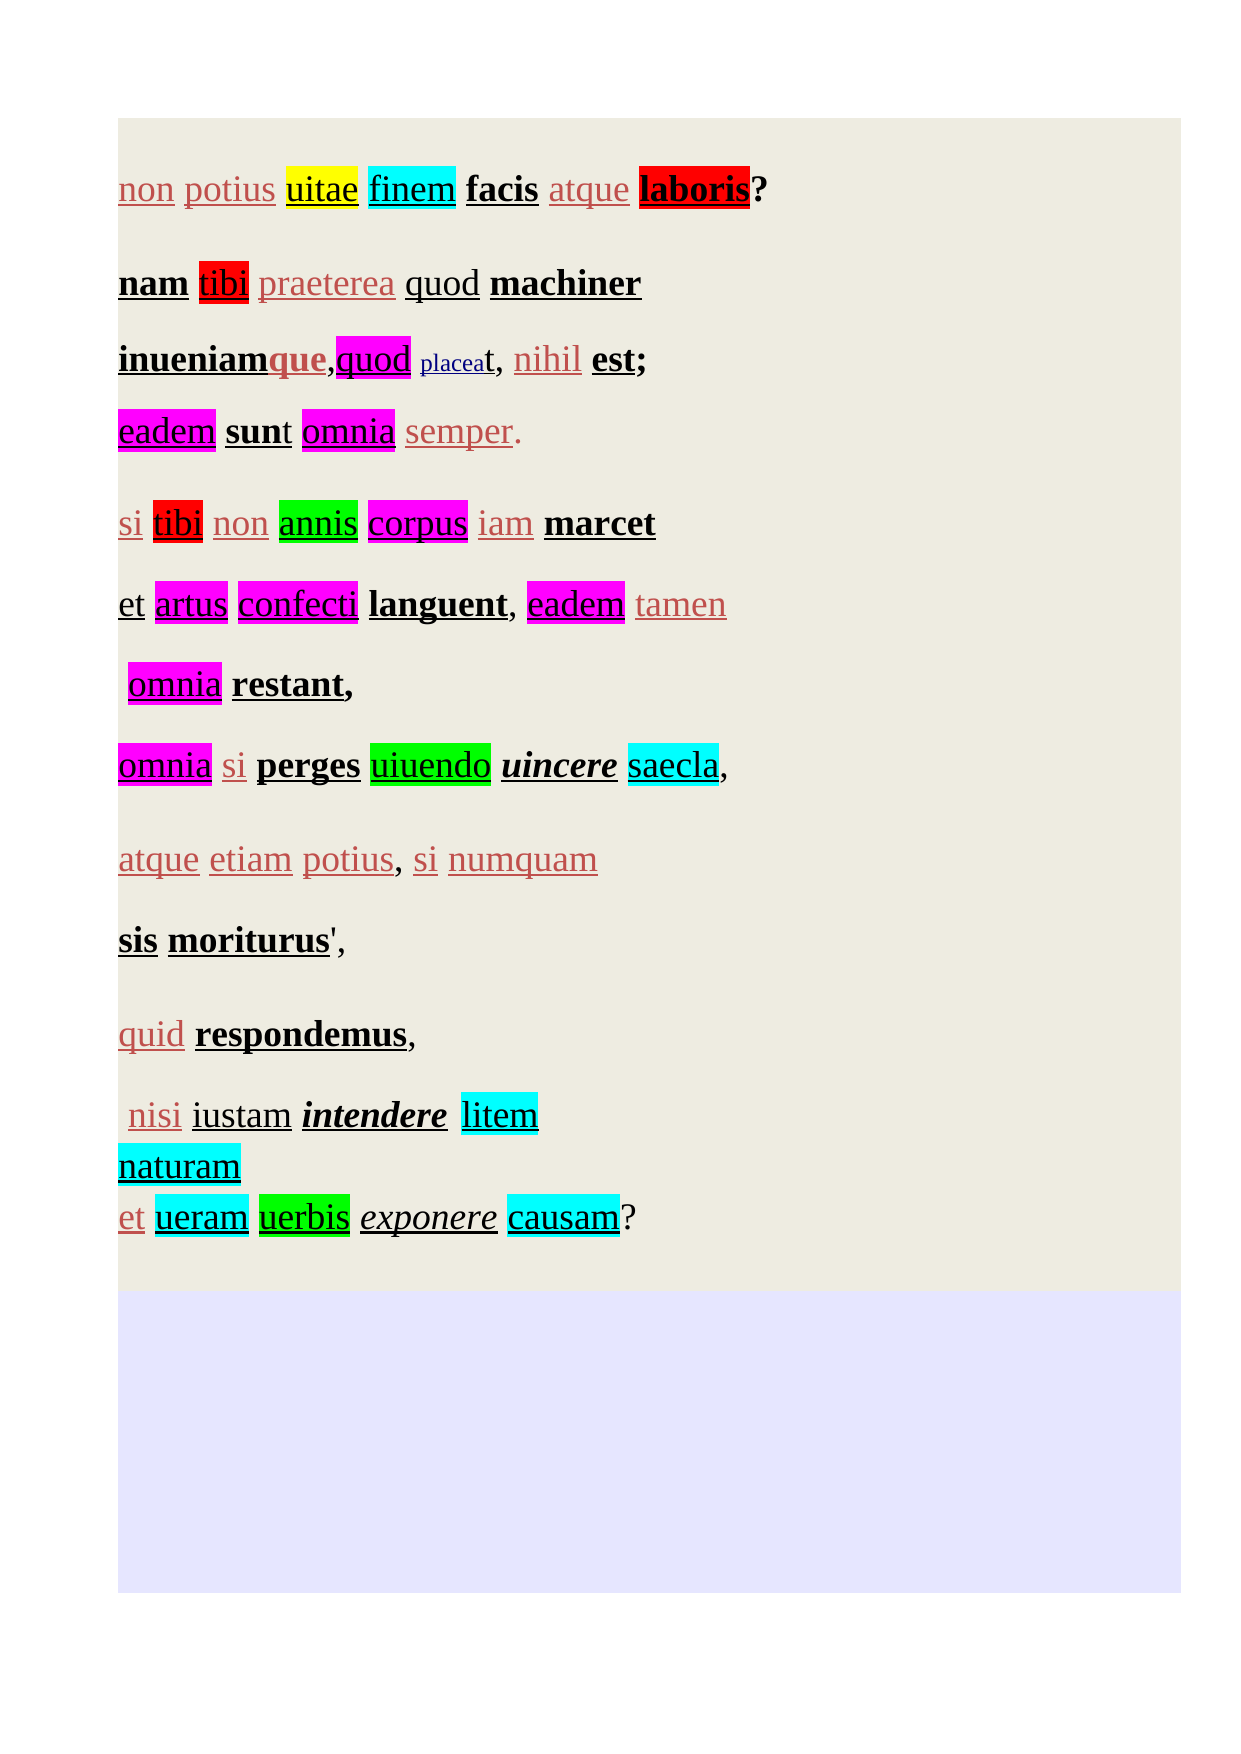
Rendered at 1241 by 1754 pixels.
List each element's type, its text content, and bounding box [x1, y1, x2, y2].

text et artus confecti languent, eadem tamen [118, 576, 1181, 627]
text et ueram uerbis exponere causam? [118, 1189, 1181, 1240]
text nisi iustam intendere litem naturam [118, 1087, 1181, 1189]
text si tibi non annis corpus iam marcet [118, 452, 1181, 546]
text non potius uitae finem facis atque laboris? [118, 118, 1181, 212]
text sis moriturus', [118, 912, 1181, 963]
text quid respondemus, [118, 963, 1181, 1057]
text nam tibi praeterea quod machiner [118, 212, 1181, 306]
text eadem sunt omnia semper. [118, 409, 1181, 452]
text atque etiam potius, si numquam [118, 788, 1181, 883]
text omnia restant, [118, 657, 1181, 737]
text omnia si perges uiuendo uincere saecla, [118, 737, 1181, 788]
text inueniamque,quod placeat, nihil est; [118, 336, 1181, 379]
